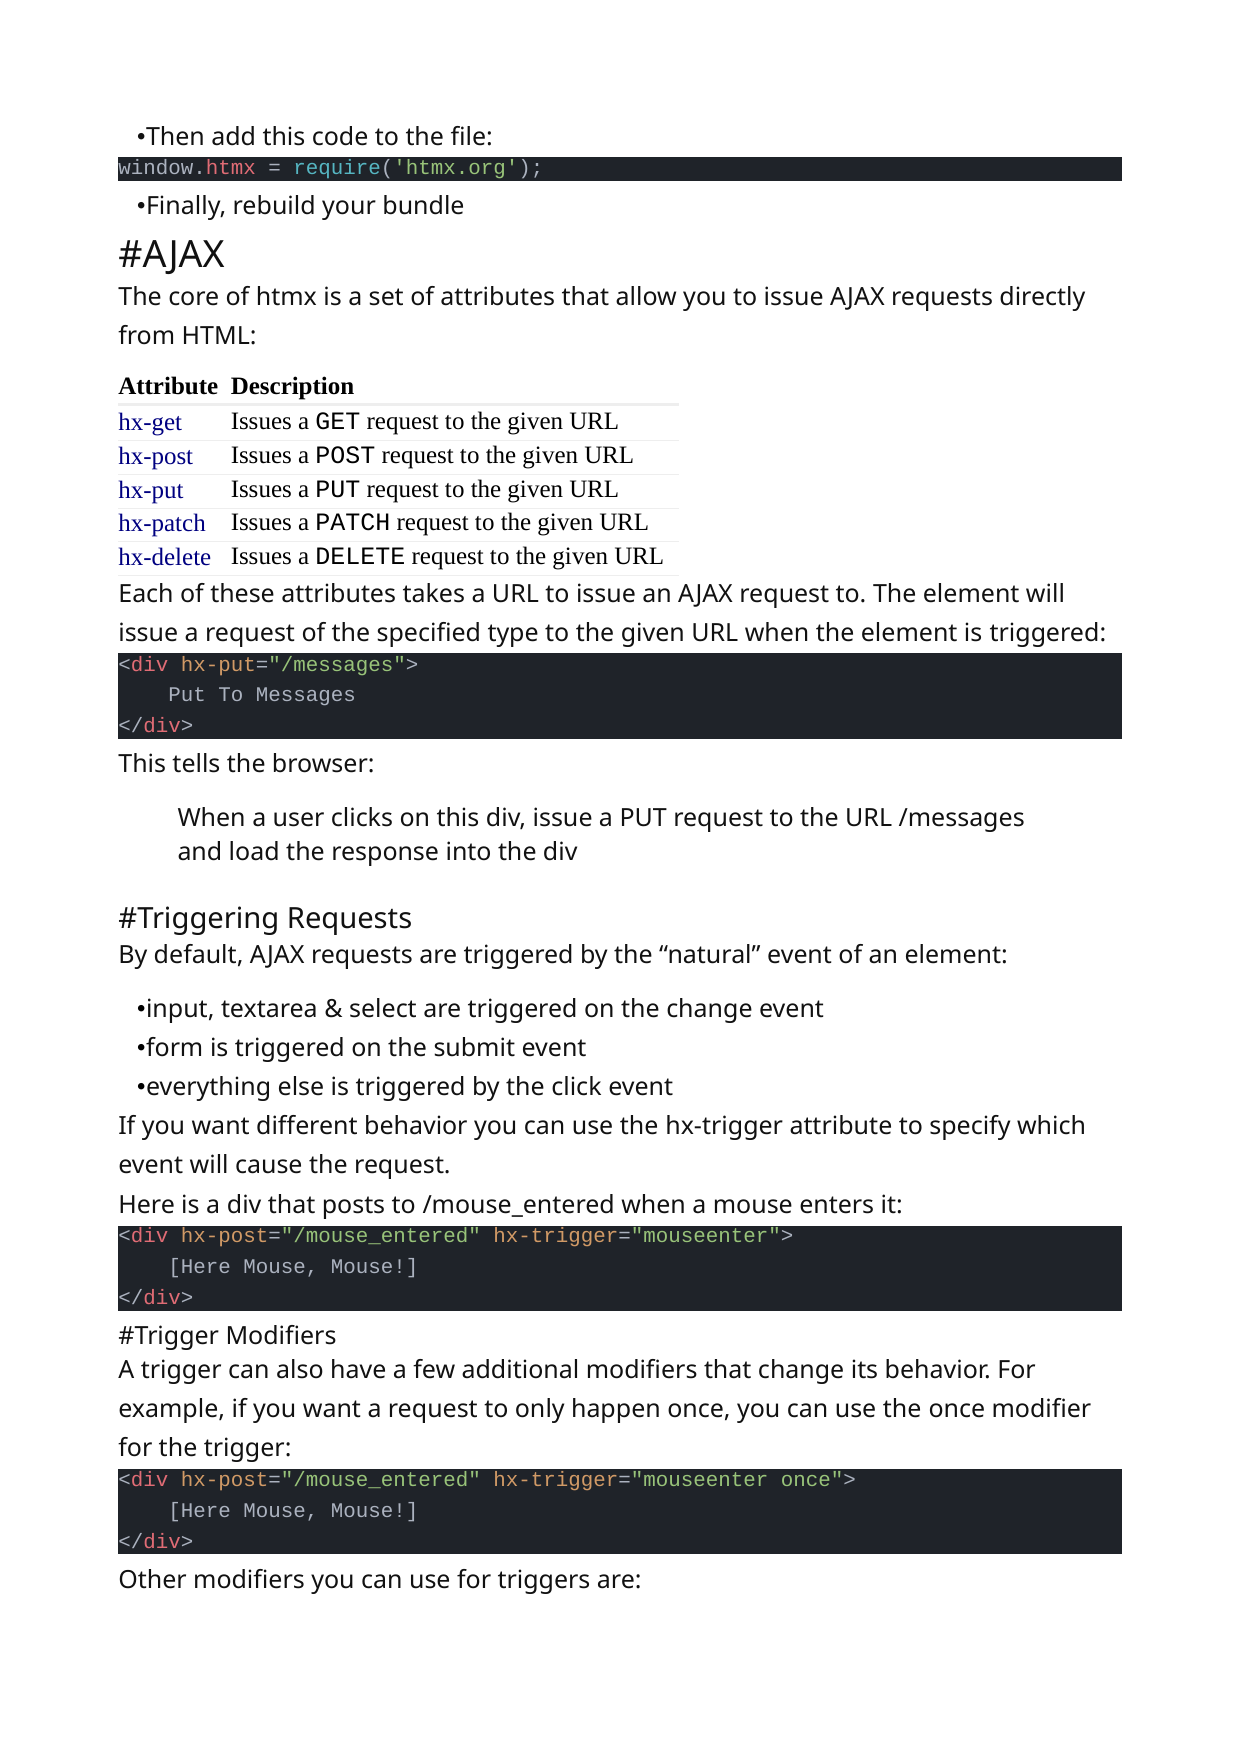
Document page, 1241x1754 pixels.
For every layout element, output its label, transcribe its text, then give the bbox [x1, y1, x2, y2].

text A trigger can also have a few additional modifiers that change its behavior. For example, if you want a request to only happen once, you can use the once modifier for the trigger: [118, 1352, 1122, 1464]
text </div> [118, 1287, 1122, 1311]
table_cell hx-put [118, 475, 231, 507]
text [Here Mouse, Mouse!] [118, 1256, 1122, 1280]
text Put To Messages [118, 684, 1122, 708]
text <div hx-put="/messages"> [118, 653, 1122, 677]
text When a user clicks on this div, issue a PUT request to the URL /messages and load the response into the div [177, 799, 1063, 868]
text [Here Mouse, Mouse!] [118, 1500, 1122, 1524]
table_cell hx-patch [118, 509, 231, 541]
table_cell Issues a POST request to the given URL [231, 441, 679, 473]
list Finally, rebuild your bundle [118, 188, 1122, 222]
table_cell Issues a DELETE request to the given URL [231, 542, 679, 575]
subtitle #Trigger Modifiers [118, 1318, 1122, 1352]
table_header Description [231, 371, 679, 403]
table_cell Issues a PUT request to the given URL [231, 475, 679, 507]
list Then add this code to the file: [118, 118, 1122, 152]
text Other modifiers you can use for triggers are: [118, 1561, 1122, 1596]
table_cell Issues a PATCH request to the given URL [231, 509, 679, 541]
text By default, AJAX requests are triggered by the “natural” event of an element: [118, 937, 1122, 971]
table_header Attribute [118, 371, 231, 403]
subtitle #AJAX [118, 227, 1122, 278]
text <div hx-post="/mouse_entered" hx-trigger="mouseenter"> [118, 1226, 1122, 1249]
list everything else is triggered by the click event [118, 1069, 1122, 1103]
text window.htmx = require('htmx.org'); [118, 157, 1122, 181]
text Here is a div that posts to /mouse_entered when a mouse enters it: [118, 1186, 1122, 1220]
text </div> [118, 715, 1122, 739]
table_cell hx-post [118, 441, 231, 473]
text If you want different behavior you can use the hx-trigger attribute to specify which event will cause the request. [118, 1108, 1122, 1181]
list form is triggered on the submit event [118, 1030, 1122, 1064]
table_cell Issues a GET request to the given URL [231, 406, 679, 440]
text </div> [118, 1531, 1122, 1554]
text The core of htmx is a set of attributes that allow you to issue AJAX requests directly from HTML: [118, 278, 1122, 351]
list input, textarea & select are triggered on the change event [118, 991, 1122, 1024]
text This tells the browser: [118, 746, 1122, 780]
subtitle #Triggering Requests [118, 897, 1122, 937]
table_cell hx-delete [118, 542, 231, 575]
text Each of these attributes takes a URL to issue an AJAX request to. The element will issue a request of the specified type to the given URL when the element is triggered: [118, 575, 1122, 648]
table_cell hx-get [118, 406, 231, 440]
text <div hx-post="/mouse_entered" hx-trigger="mouseenter once"> [118, 1469, 1122, 1493]
